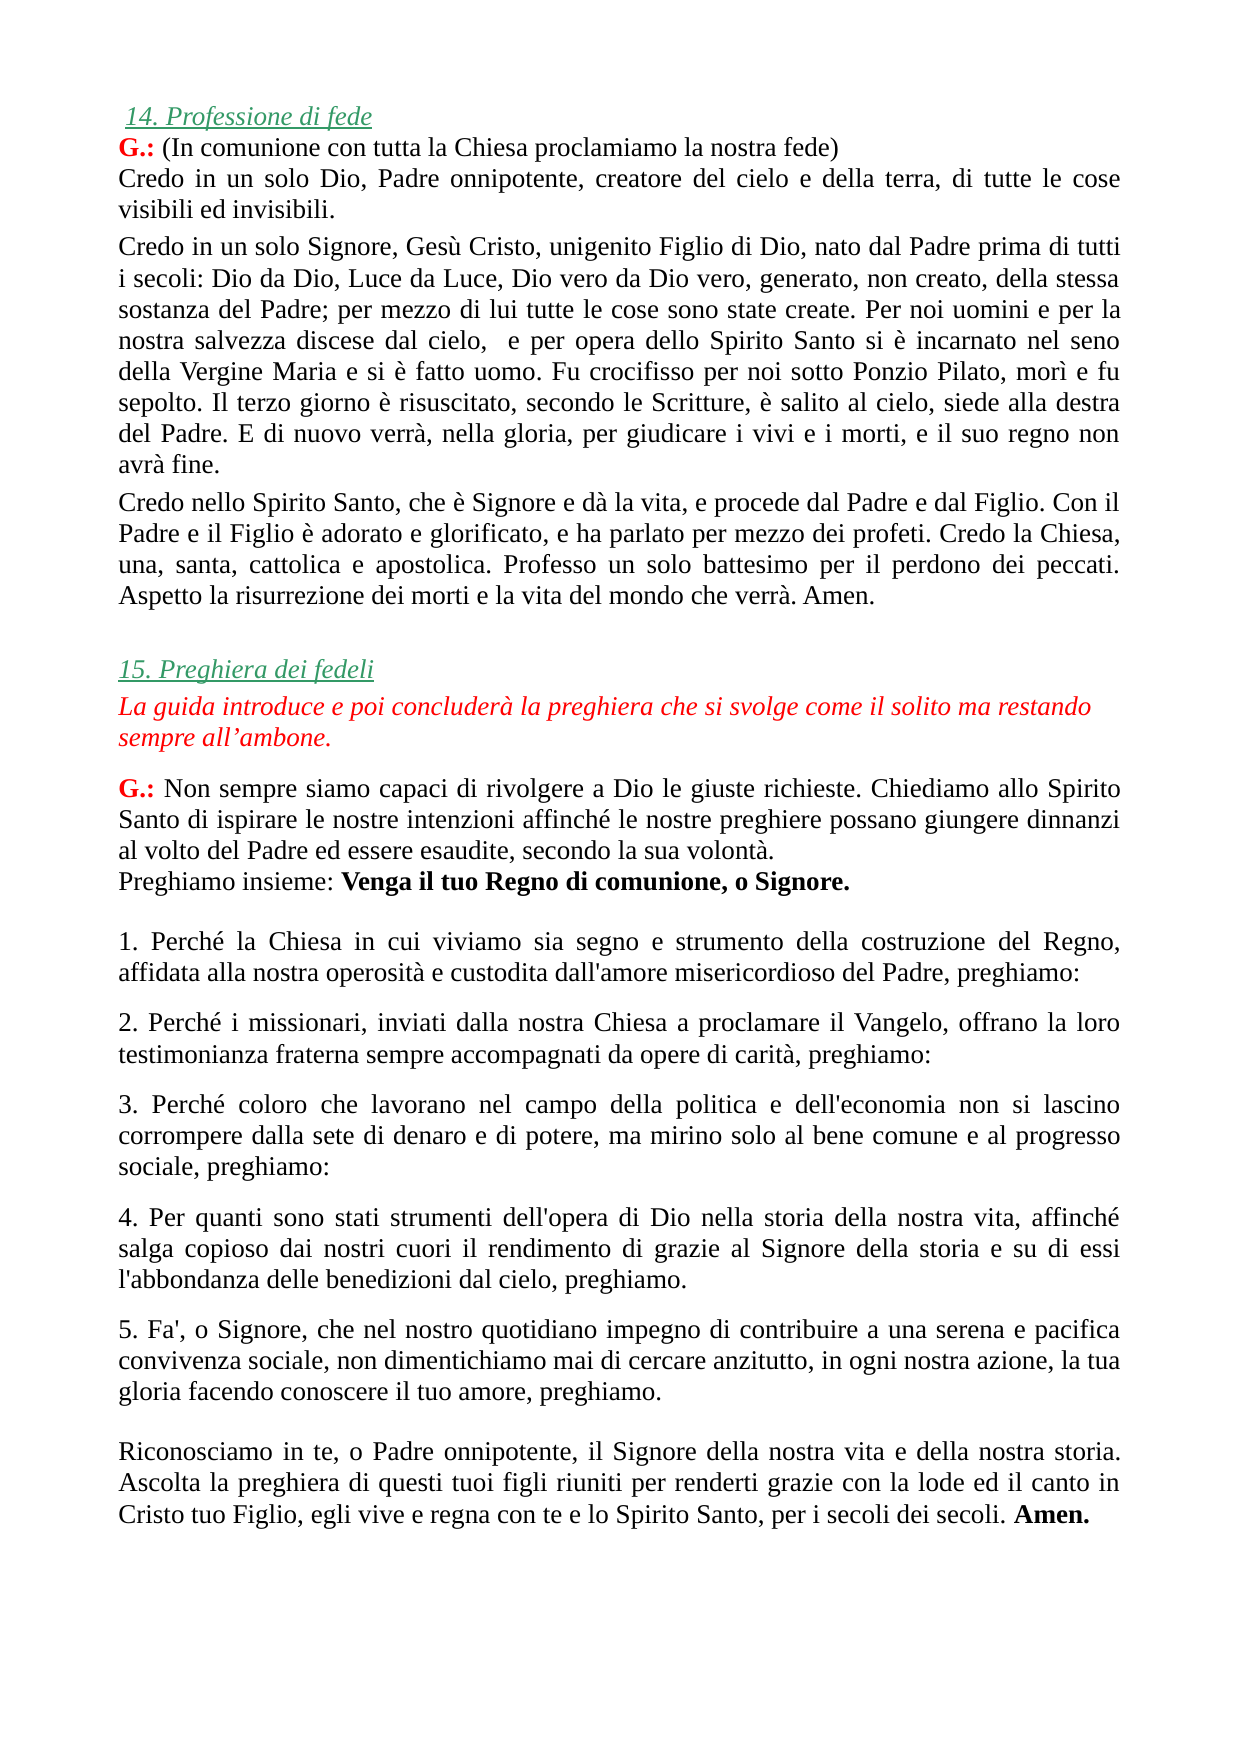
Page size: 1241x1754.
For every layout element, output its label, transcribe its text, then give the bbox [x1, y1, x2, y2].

text La guida introduce e poi concluderà la preghiera che si svolge come il solito ma restando sempre all’ambone. [118, 690, 1122, 753]
text Credo nello Spirito Santo, che è Signore e dà la vita, e procede dal Padre e dal Figlio. Con il Padre e il Figlio è adorato e glorificato, e ha parlato per mezzo dei profeti. Credo la Chiesa, una, santa, cattolica e apostolica. Professo un solo battesimo per il perdono dei peccati. Aspetto la risurrezione dei morti e la vita del mondo che verrà. Amen. [118, 486, 1122, 610]
text G.: (In comunione con tutta la Chiesa proclamiamo la nostra fede) [118, 131, 1122, 162]
text 5. Fa', o Signore, che nel nostro quotidiano impegno di contribuire a una serena e pacifica convivenza sociale, non dimentichiamo mai di cercare anzitutto, in ogni nostra azione, la tua gloria facendo conoscere il tuo amore, preghiamo. [118, 1313, 1122, 1407]
text 3. Perché coloro che lavorano nel campo della politica e dell'economia non si lascino corrompere dalla sete di denaro e di potere, ma mirino solo al bene comune e al progresso sociale, preghiamo: [118, 1088, 1122, 1181]
text 1. Perché la Chiesa in cui viviamo sia segno e strumento della costruzione del Regno, affidata alla nostra operosità e custodita dall'amore misericordioso del Padre, preghiamo: [118, 925, 1122, 987]
text 4. Per quanti sono stati strumenti dell'opera di Dio nella storia della nostra vita, affinché salga copioso dai nostri cuori il rendimento di grazie al Signore della storia e su di essi l'abbondanza delle benedizioni dal cielo, preghiamo. [118, 1201, 1122, 1294]
text Riconosciamo in te, o Padre onnipotente, il Signore della nostra vita e della nostra storia. Ascolta la preghiera di questi tuoi figli riuniti per renderti grazie con la lode ed il canto in Cristo tuo Figlio, egli vive e regna con te e lo Spirito Santo, per i secoli dei secoli. Amen. [118, 1435, 1122, 1529]
text G.: Non sempre siamo capaci di rivolgere a Dio le giuste richieste. Chiediamo allo Spirito Santo di ispirare le nostre intenzioni affinché le nostre preghiere possano giungere dinnanzi al volto del Padre ed essere esaudite, secondo la sua volontà. [118, 772, 1122, 865]
text 14. Professione di fede [118, 100, 1122, 131]
text Credo in un solo Signore, Gesù Cristo, unigenito Figlio di Dio, nato dal Padre prima di tutti i secoli: Dio da Dio, Luce da Luce, Dio vero da Dio vero, generato, non creato, della stessa sostanza del Padre; per mezzo di lui tutte le cose sono state create. Per noi uomini e per la nostra salvezza discese dal cielo, e per opera dello Spirito Santo si è incarnato nel seno della Vergine Maria e si è fatto uomo. Fu crocifisso per noi sotto Ponzio Pilato, morì e fu sepolto. Il terzo giorno è risuscitato, secondo le Scritture, è salito al cielo, siede alla destra del Padre. E di nuovo verrà, nella gloria, per giudicare i vivi e i morti, e il suo regno non avrà fine. [118, 231, 1122, 480]
text Credo in un solo Dio, Padre onnipotente, creatore del cielo e della terra, di tutte le cose visibili ed invisibili. [118, 162, 1122, 224]
text Preghiamo insieme: Venga il tuo Regno di comunione, o Signore. [118, 865, 1122, 896]
text 15. Preghiera dei fedeli [118, 653, 1122, 684]
text 2. Perché i missionari, inviati dalla nostra Chiesa a proclamare il Vangelo, offrano la loro testimonianza fraterna sempre accompagnati da opere di carità, preghiamo: [118, 1007, 1122, 1069]
